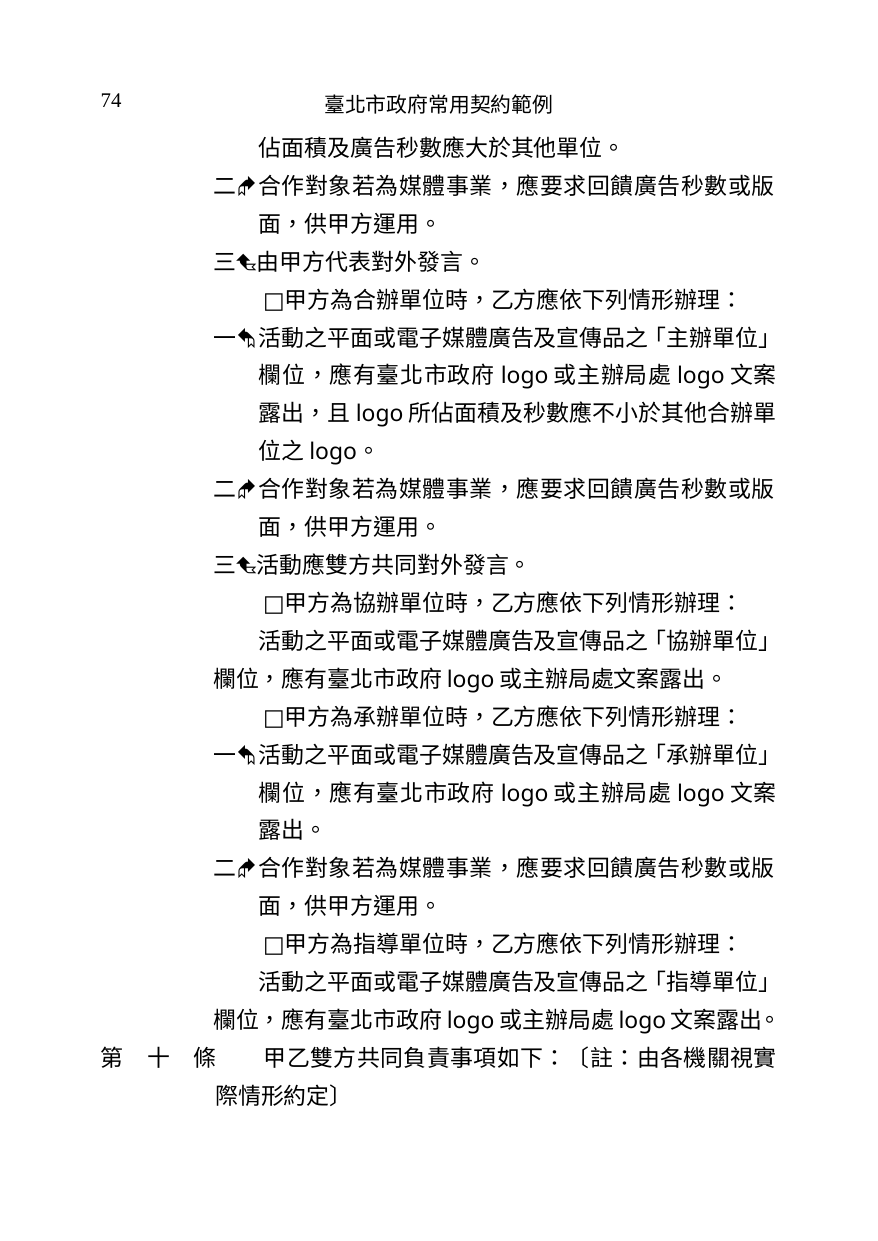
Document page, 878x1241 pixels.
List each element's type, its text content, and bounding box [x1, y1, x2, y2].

text 一活動之平面或電子媒體廣告及宣傳品之「主辦單位」欄位，應有臺北市政府logo或主辦局處logo文案露出，且logo所佔面積及秒數應不小於其他合辦單位之logo。 [213, 317, 777, 469]
text 二合作對象若為媒體事業，應要求回饋廣告秒數或版面，供甲方運用。 [213, 469, 777, 544]
text 活動之平面或電子媒體廣告及宣傳品之「協辦單位」欄位，應有臺北市政府logo或主辦局處文案露出。 [213, 620, 777, 696]
text □甲方為指導單位時，乙方應依下列情形辦理： [263, 924, 777, 962]
text □甲方為協辦單位時，乙方應依下列情形辦理： [263, 582, 777, 620]
text 二合作對象若為媒體事業，應要求回饋廣告秒數或版面，供甲方運用。 [213, 165, 777, 241]
text 三活動應雙方共同對外發言。 [213, 544, 777, 582]
text □甲方為合辦單位時，乙方應依下列情形辦理： [263, 279, 777, 317]
text 一活動之平面或電子媒體廣告及宣傳品之「承辦單位」欄位，應有臺北市政府logo或主辦局處logo文案露出。 [213, 734, 777, 848]
text 活動之平面或電子媒體廣告及宣傳品之「指導單位」欄位，應有臺北市政府logo或主辦局處logo文案露出。 [213, 962, 777, 1037]
text □甲方為承辦單位時，乙方應依下列情形辦理： [263, 696, 777, 734]
text 二合作對象若為媒體事業，應要求回饋廣告秒數或版面，供甲方運用。 [213, 848, 777, 924]
text 一活動之平面或電子媒體廣告及宣傳品之「主辦單位」欄位，應有臺北市政府logo文案露出，且logo所佔面積及廣告秒數應大於其他單位。 [213, 127, 777, 165]
text 三由甲方代表對外發言。 [213, 241, 777, 279]
text 第 十 條 甲乙雙方共同負責事項如下：〔註：由各機關視實際情形約定〕 [100, 1037, 777, 1113]
